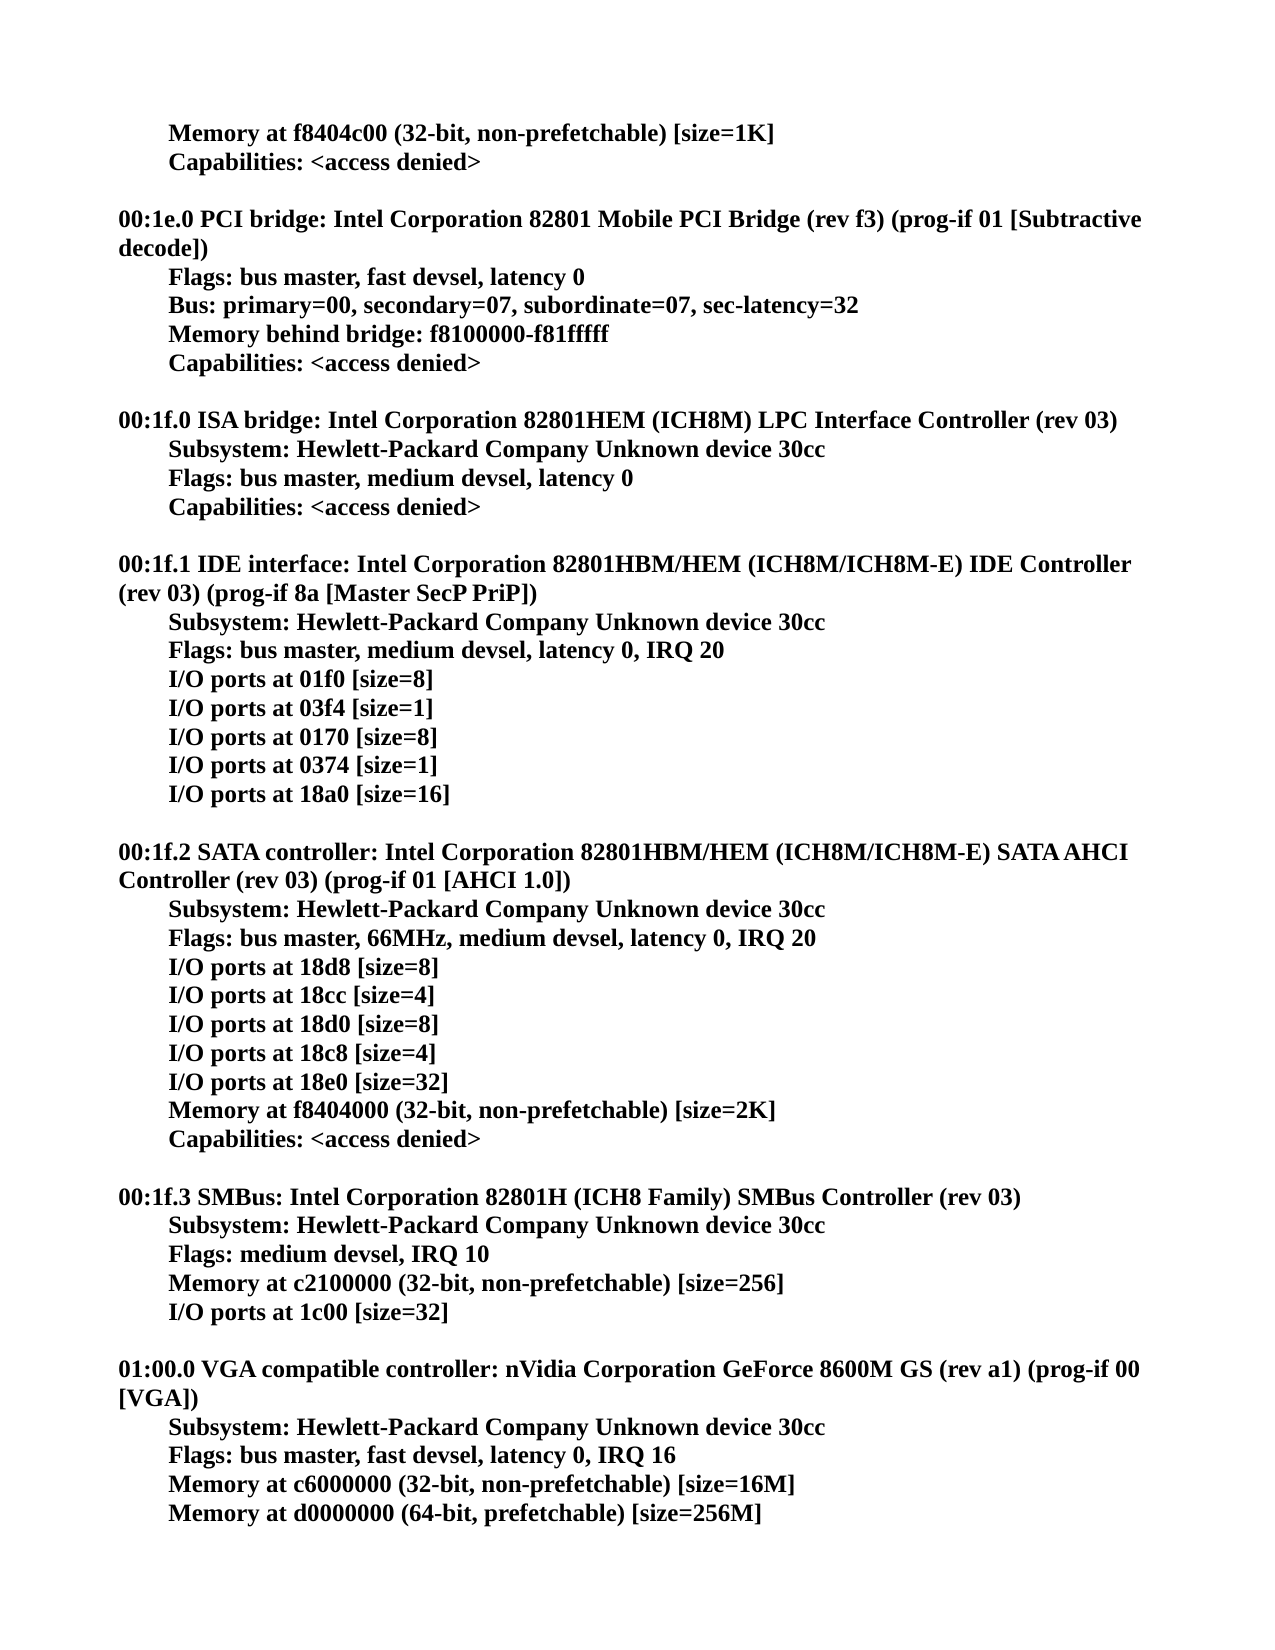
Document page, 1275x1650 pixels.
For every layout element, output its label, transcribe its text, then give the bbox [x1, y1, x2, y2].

text Memory at c6000000 (32-bit, non-prefetchable) [size=16M] [118, 1469, 1157, 1498]
text Memory at f8404000 (32-bit, non-prefetchable) [size=2K] [118, 1096, 1157, 1124]
text I/O ports at 18d8 [size=8] [118, 952, 1157, 981]
text I/O ports at 1c00 [size=32] [118, 1297, 1157, 1326]
text Flags: bus master, medium devsel, latency 0, IRQ 20 [118, 636, 1157, 664]
text Flags: medium devsel, IRQ 10 [118, 1239, 1157, 1268]
text Subsystem: Hewlett-Packard Company Unknown device 30cc [118, 434, 1157, 463]
text Flags: bus master, 66MHz, medium devsel, latency 0, IRQ 20 [118, 923, 1157, 952]
text Flags: bus master, fast devsel, latency 0 [118, 262, 1157, 291]
text 00:1f.2 SATA controller: Intel Corporation 82801HBM/HEM (ICH8M/ICH8M-E) SATA AHCI Controller (rev 03) (prog-if 01 [AHCI 1.0]) [118, 837, 1157, 894]
text Capabilities: <access denied> [118, 1124, 1157, 1153]
text Flags: bus master, medium devsel, latency 0 [118, 463, 1157, 492]
text 00:1f.1 IDE interface: Intel Corporation 82801HBM/HEM (ICH8M/ICH8M-E) IDE Controller (rev 03) (prog-if 8a [Master SecP PriP]) [118, 549, 1157, 607]
text Capabilities: <access denied> [118, 492, 1157, 521]
text Memory at d0000000 (64-bit, prefetchable) [size=256M] [118, 1498, 1157, 1527]
text 00:1f.3 SMBus: Intel Corporation 82801H (ICH8 Family) SMBus Controller (rev 03) [118, 1182, 1157, 1211]
text 01:00.0 VGA compatible controller: nVidia Corporation GeForce 8600M GS (rev a1) (prog-if 00 [VGA]) [118, 1354, 1157, 1412]
text 00:1f.0 ISA bridge: Intel Corporation 82801HEM (ICH8M) LPC Interface Controller (rev 03) [118, 406, 1157, 434]
text I/O ports at 03f4 [size=1] [118, 693, 1157, 722]
text I/O ports at 18d0 [size=8] [118, 1009, 1157, 1038]
text Memory at f8404c00 (32-bit, non-prefetchable) [size=1K] [118, 118, 1157, 147]
text Memory behind bridge: f8100000-f81fffff [118, 319, 1157, 348]
text I/O ports at 0374 [size=1] [118, 751, 1157, 779]
text I/O ports at 01f0 [size=8] [118, 664, 1157, 693]
text Capabilities: <access denied> [118, 147, 1157, 176]
text 00:1e.0 PCI bridge: Intel Corporation 82801 Mobile PCI Bridge (rev f3) (prog-if 01 [Subtractive decode]) [118, 204, 1157, 262]
text Capabilities: <access denied> [118, 348, 1157, 377]
text I/O ports at 18c8 [size=4] [118, 1038, 1157, 1067]
text Subsystem: Hewlett-Packard Company Unknown device 30cc [118, 894, 1157, 923]
text Memory at c2100000 (32-bit, non-prefetchable) [size=256] [118, 1268, 1157, 1297]
text I/O ports at 18e0 [size=32] [118, 1067, 1157, 1096]
text I/O ports at 18a0 [size=16] [118, 779, 1157, 808]
text Flags: bus master, fast devsel, latency 0, IRQ 16 [118, 1441, 1157, 1469]
text Subsystem: Hewlett-Packard Company Unknown device 30cc [118, 607, 1157, 636]
text I/O ports at 0170 [size=8] [118, 722, 1157, 751]
text Subsystem: Hewlett-Packard Company Unknown device 30cc [118, 1412, 1157, 1441]
text Bus: primary=00, secondary=07, subordinate=07, sec-latency=32 [118, 291, 1157, 319]
text Subsystem: Hewlett-Packard Company Unknown device 30cc [118, 1211, 1157, 1239]
text I/O ports at 18cc [size=4] [118, 981, 1157, 1009]
